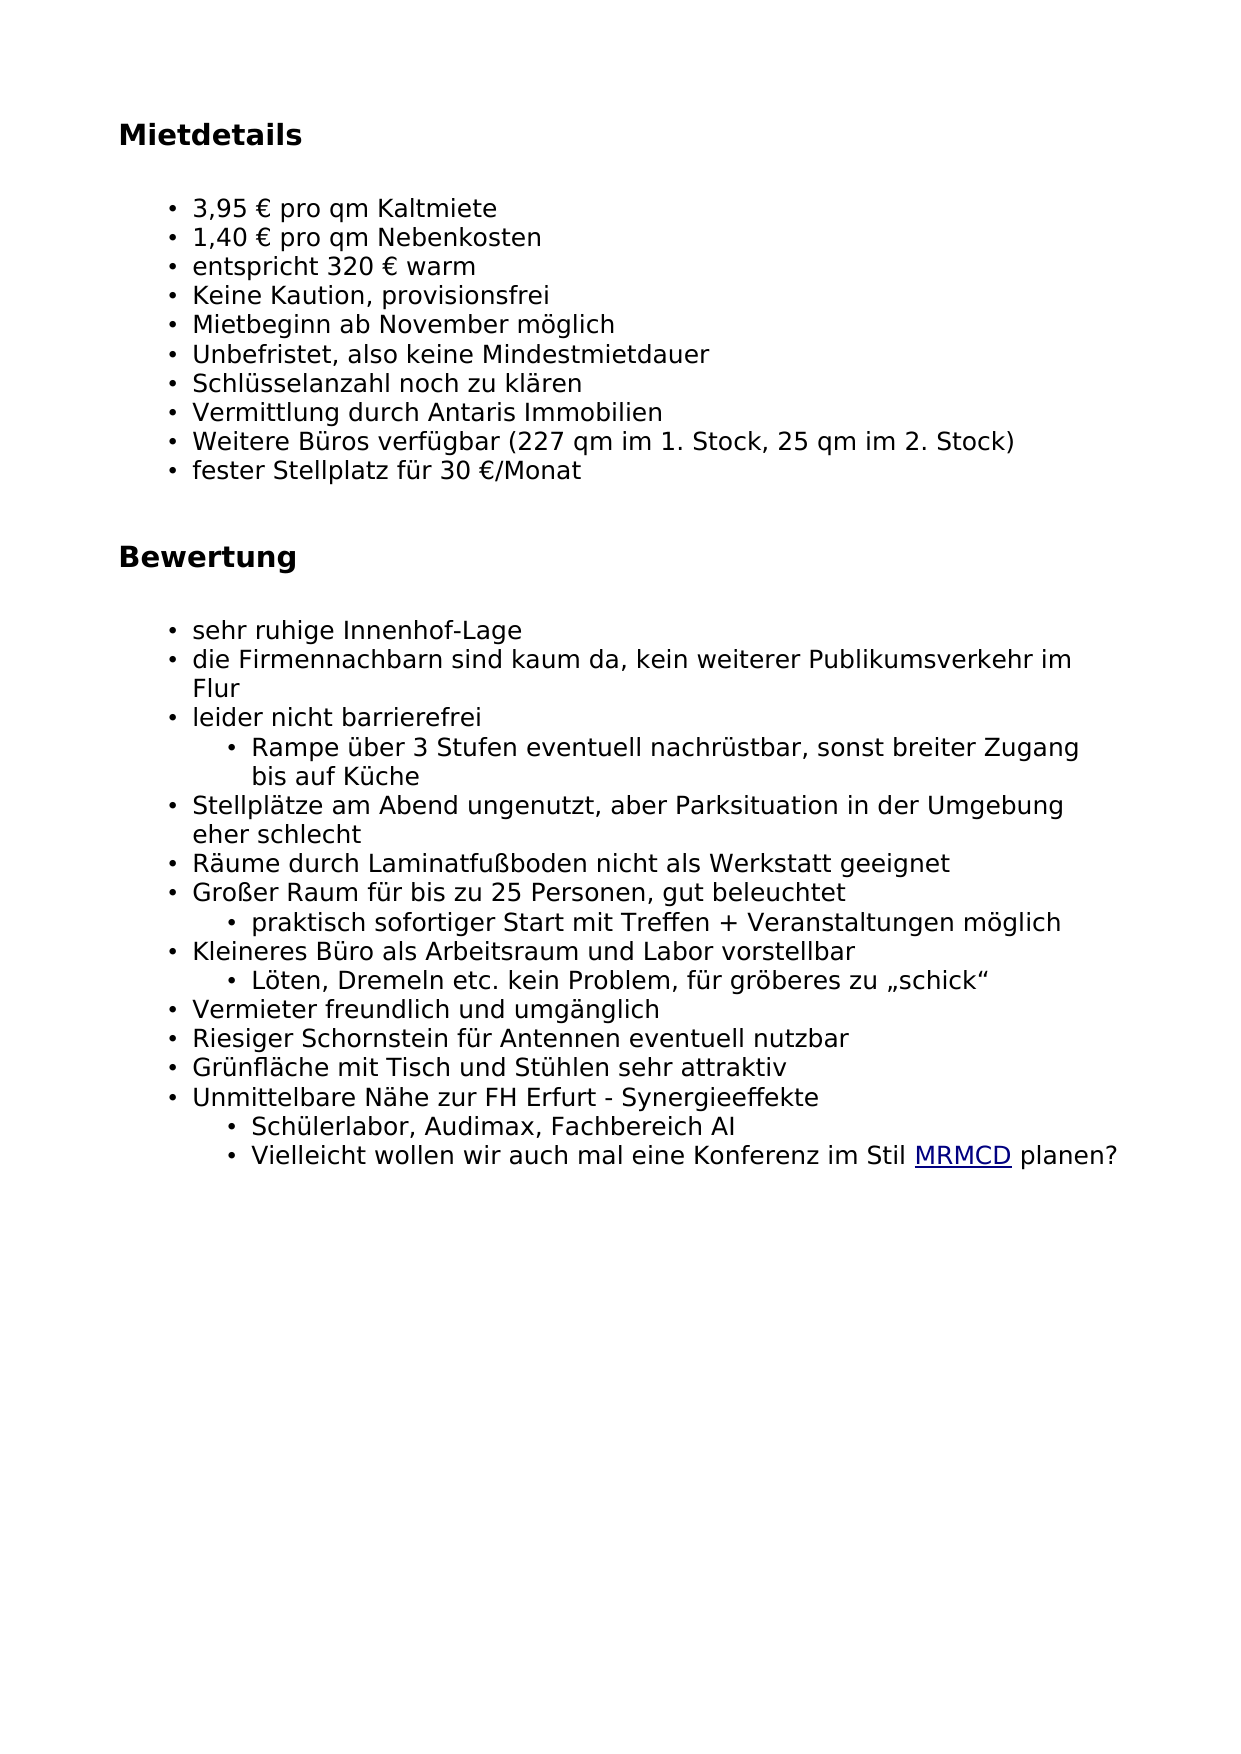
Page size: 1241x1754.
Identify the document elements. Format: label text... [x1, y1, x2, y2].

subtitle Mietdetails [118, 118, 1122, 152]
list Unbefristet, also keine Mindestmietdauer [177, 340, 1122, 369]
list entspricht 320 € warm [177, 252, 1122, 282]
list fester Stellplatz für 30 €/Monat [177, 457, 1122, 486]
list Schlüsselanzahl noch zu klären [177, 369, 1122, 398]
list Räume durch Laminatfußboden nicht als Werkstatt geeignet [177, 849, 1122, 879]
list Großer Raum für bis zu 25 Personen, gut beleuchtet [177, 879, 1122, 908]
list Weitere Büros verfügbar (227 qm im 1. Stock, 25 qm im 2. Stock) [177, 427, 1122, 457]
list Mietbeginn ab November möglich [177, 311, 1122, 340]
list Riesiger Schornstein für Antennen eventuell nutzbar [177, 1024, 1122, 1054]
list Löten, Dremeln etc. kein Problem, für gröberes zu „schick“ [236, 966, 1122, 995]
list 1,40 € pro qm Nebenkosten [177, 223, 1122, 252]
list praktisch sofortiger Start mit Treffen + Veranstaltungen möglich [236, 908, 1122, 937]
list Vermittlung durch Antaris Immobilien [177, 398, 1122, 427]
subtitle Bewertung [118, 540, 1122, 574]
list Grünfläche mit Tisch und Stühlen sehr attraktiv [177, 1054, 1122, 1083]
list sehr ruhige Innenhof-Lage [177, 616, 1122, 645]
list Unmittelbare Nähe zur FH Erfurt - Synergieeffekte [177, 1083, 1122, 1112]
list Kleineres Büro als Arbeitsraum und Labor vorstellbar [177, 937, 1122, 966]
list 3,95 € pro qm Kaltmiete [177, 194, 1122, 223]
list Schülerlabor, Audimax, Fachbereich AI [236, 1112, 1122, 1141]
list Vermieter freundlich und umgänglich [177, 995, 1122, 1024]
list Vielleicht wollen wir auch mal eine Konferenz im Stil MRMCD planen? [236, 1141, 1122, 1170]
list leider nicht barrierefrei [177, 704, 1122, 733]
list Rampe über 3 Stufen eventuell nachrüstbar, sonst breiter Zugang bis auf Küche [236, 733, 1122, 791]
list Stellplätze am Abend ungenutzt, aber Parksituation in der Umgebung eher schlecht [177, 791, 1122, 849]
list die Firmennachbarn sind kaum da, kein weiterer Publikumsverkehr im Flur [177, 645, 1122, 704]
list Keine Kaution, provisionsfrei [177, 282, 1122, 311]
